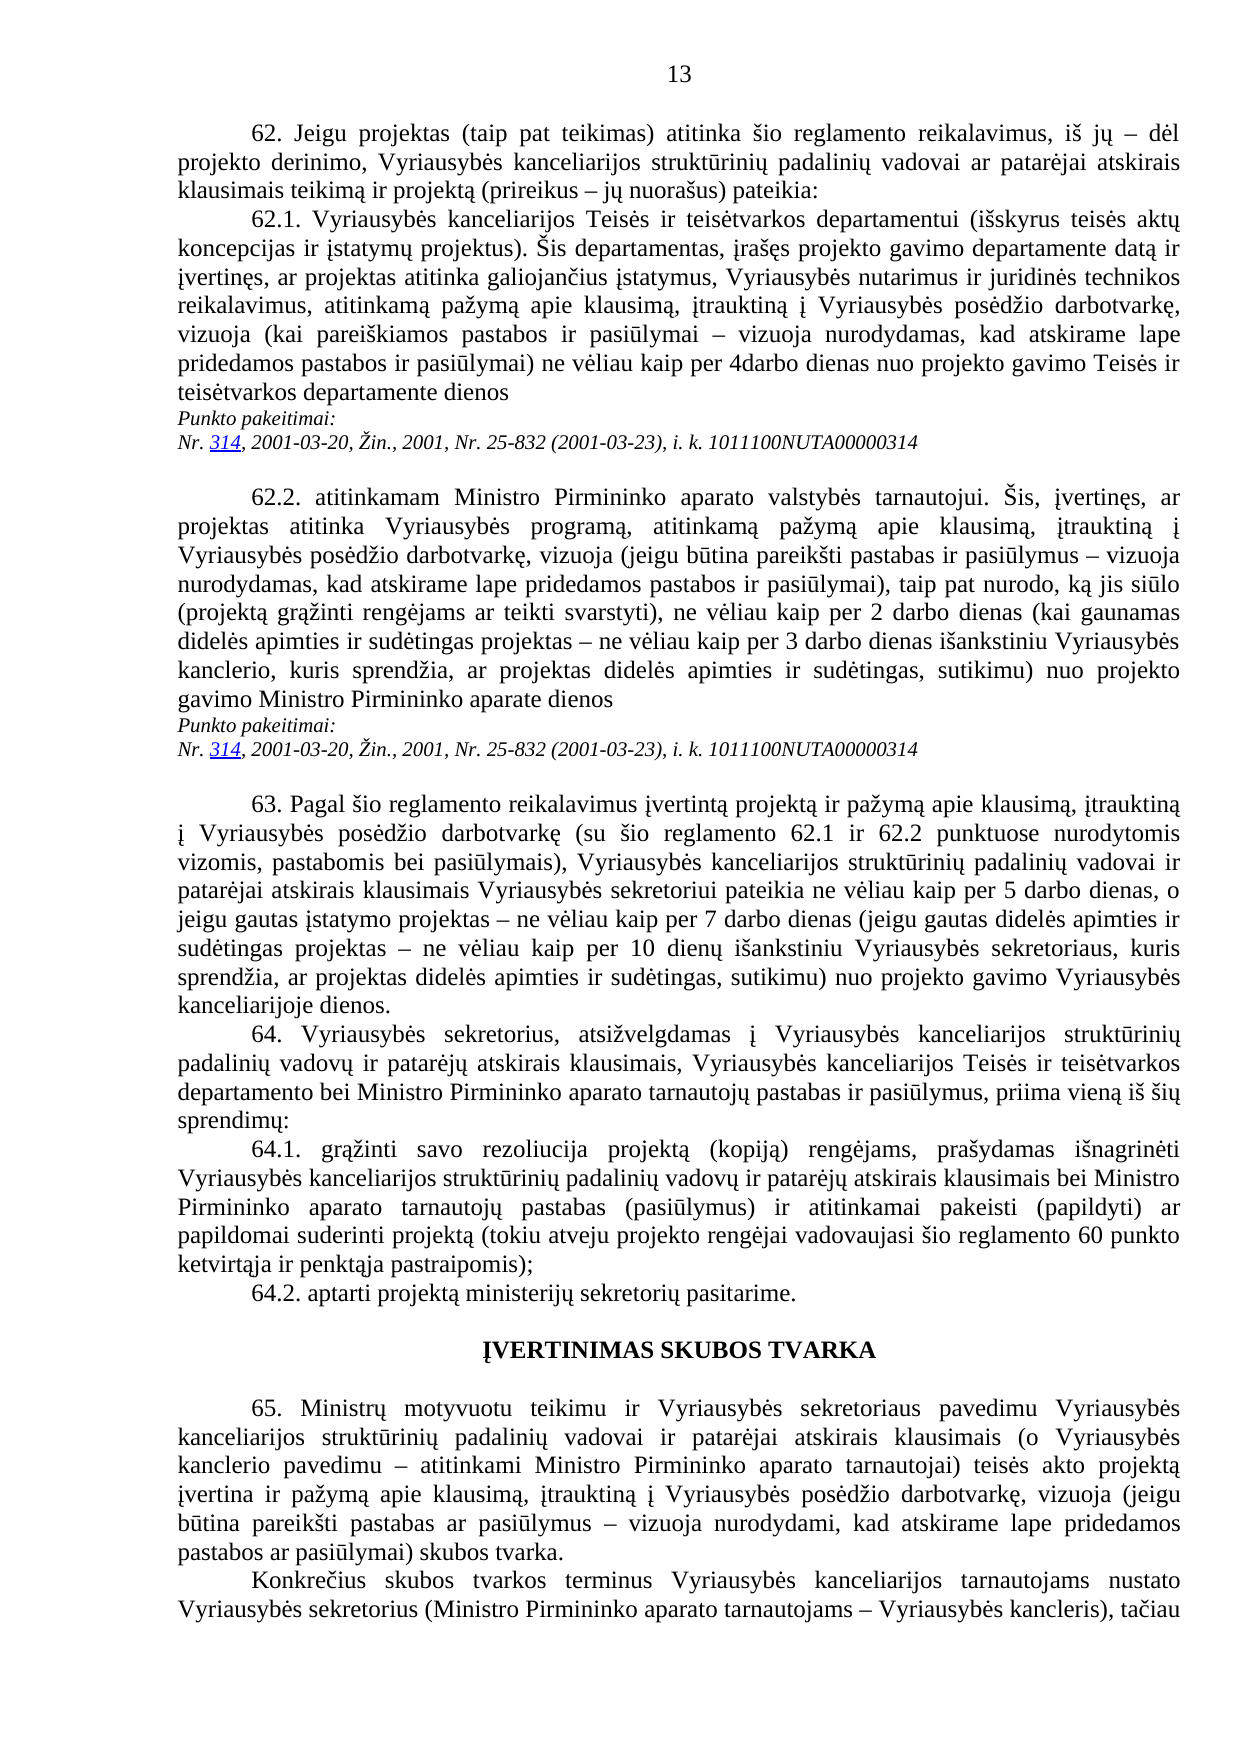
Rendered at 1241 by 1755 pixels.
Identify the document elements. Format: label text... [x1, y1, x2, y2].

text Nr. 314, 2001-03-20, Žin., 2001, Nr. 25-832 (2001-03-23), i. k. 1011100NUTA00000314 [177, 737, 1181, 761]
text Nr. 314, 2001-03-20, Žin., 2001, Nr. 25-832 (2001-03-23), i. k. 1011100NUTA00000314 [177, 430, 1181, 454]
text 65. Ministrų motyvuotu teikimu ir Vyriausybės sekretoriaus pavedimu Vyriausybės kanceliarijos struktūrinių padalinių vadovai ir patarėjai atskirais klausimais (o Vyriausybės kanclerio pavedimu – atitinkami Ministro Pirmininko aparato tarnautojai) teisės akto projektą įvertina ir pažymą apie klausimą, įtrauktiną į Vyriausybės posėdžio darbotvarkę, vizuoja (jeigu būtina pareikšti pastabas ar pasiūlymus – vizuoja nurodydami, kad atskirame lape pridedamos pastabos ar pasiūlymai) skubos tvarka. [177, 1393, 1181, 1566]
text 64. Vyriausybės sekretorius, atsižvelgdamas į Vyriausybės kanceliarijos struktūrinių padalinių vadovų ir patarėjų atskirais klausimais, Vyriausybės kanceliarijos Teisės ir teisėtvarkos departamento bei Ministro Pirmininko aparato tarnautojų pastabas ir pasiūlymus, priima vieną iš šių sprendimų: [177, 1019, 1181, 1134]
text 62. Jeigu projektas (taip pat teikimas) atitinka šio reglamento reikalavimus, iš jų – dėl projekto derinimo, Vyriausybės kanceliarijos struktūrinių padalinių vadovai ar patarėjai atskirais klausimais teikimą ir projektą (prireikus – jų nuorašus) pateikia: [177, 118, 1181, 204]
text Įvertinimas skubos tvarka [177, 1336, 1181, 1364]
text 64.2. aptarti projektą ministerijų sekretorių pasitarime. [177, 1278, 1181, 1307]
text Punkto pakeitimai: [177, 712, 1181, 737]
text 63. Pagal šio reglamento reikalavimus įvertintą projektą ir pažymą apie klausimą, įtrauktiną į Vyriausybės posėdžio darbotvarkę (su šio reglamento 62.1 ir 62.2 punktuose nurodytomis vizomis, pastabomis bei pasiūlymais), Vyriausybės kanceliarijos struktūrinių padalinių vadovai ir patarėjai atskirais klausimais Vyriausybės sekretoriui pateikia ne vėliau kaip per 5 darbo dienas, o jeigu gautas įstatymo projektas – ne vėliau kaip per 7 darbo dienas (jeigu gautas didelės apimties ir sudėtingas projektas – ne vėliau kaip per 10 dienų išankstiniu Vyriausybės sekretoriaus, kuris sprendžia, ar projektas didelės apimties ir sudėtingas, sutikimu) nuo projekto gavimo Vyriausybės kanceliarijoje dienos. [177, 789, 1181, 1019]
text 62.1. Vyriausybės kanceliarijos Teisės ir teisėtvarkos departamentui (išskyrus teisės aktų koncepcijas ir įstatymų projektus). Šis departamentas, įrašęs projekto gavimo departamente datą ir įvertinęs, ar projektas atitinka galiojančius įstatymus, Vyriausybės nutarimus ir juridinės technikos reikalavimus, atitinkamą pažymą apie klausimą, įtrauktiną į Vyriausybės posėdžio darbotvarkę, vizuoja (kai pareiškiamos pastabos ir pasiūlymai – vizuoja nurodydamas, kad atskirame lape pridedamos pastabos ir pasiūlymai) ne vėliau kaip per 4darbo dienas nuo projekto gavimo Teisės ir teisėtvarkos departamente dienos [177, 204, 1181, 406]
text Konkrečius skubos tvarkos terminus Vyriausybės kanceliarijos tarnautojams nustato Vyriausybės sekretorius (Ministro Pirmininko aparato tarnautojams – Vyriausybės kancleris), tačiau [177, 1566, 1181, 1623]
text 64.1. grąžinti savo rezoliucija projektą (kopiją) rengėjams, prašydamas išnagrinėti Vyriausybės kanceliarijos struktūrinių padalinių vadovų ir patarėjų atskirais klausimais bei Ministro Pirmininko aparato tarnautojų pastabas (pasiūlymus) ir atitinkamai pakeisti (papildyti) ar papildomai suderinti projektą (tokiu atveju projekto rengėjai vadovaujasi šio reglamento 60 punkto ketvirtąja ir penktąja pastraipomis); [177, 1134, 1181, 1278]
text 62.2. atitinkamam Ministro Pirmininko aparato valstybės tarnautojui. Šis, įvertinęs, ar projektas atitinka Vyriausybės programą, atitinkamą pažymą apie klausimą, įtrauktiną į Vyriausybės posėdžio darbotvarkę, vizuoja (jeigu būtina pareikšti pastabas ir pasiūlymus – vizuoja nurodydamas, kad atskirame lape pridedamos pastabos ir pasiūlymai), taip pat nurodo, ką jis siūlo (projektą grąžinti rengėjams ar teikti svarstyti), ne vėliau kaip per 2 darbo dienas (kai gaunamas didelės apimties ir sudėtingas projektas – ne vėliau kaip per 3 darbo dienas išankstiniu Vyriausybės kanclerio, kuris sprendžia, ar projektas didelės apimties ir sudėtingas, sutikimu) nuo projekto gavimo Ministro Pirmininko aparate dienos [177, 482, 1181, 712]
text Punkto pakeitimai: [177, 406, 1181, 430]
